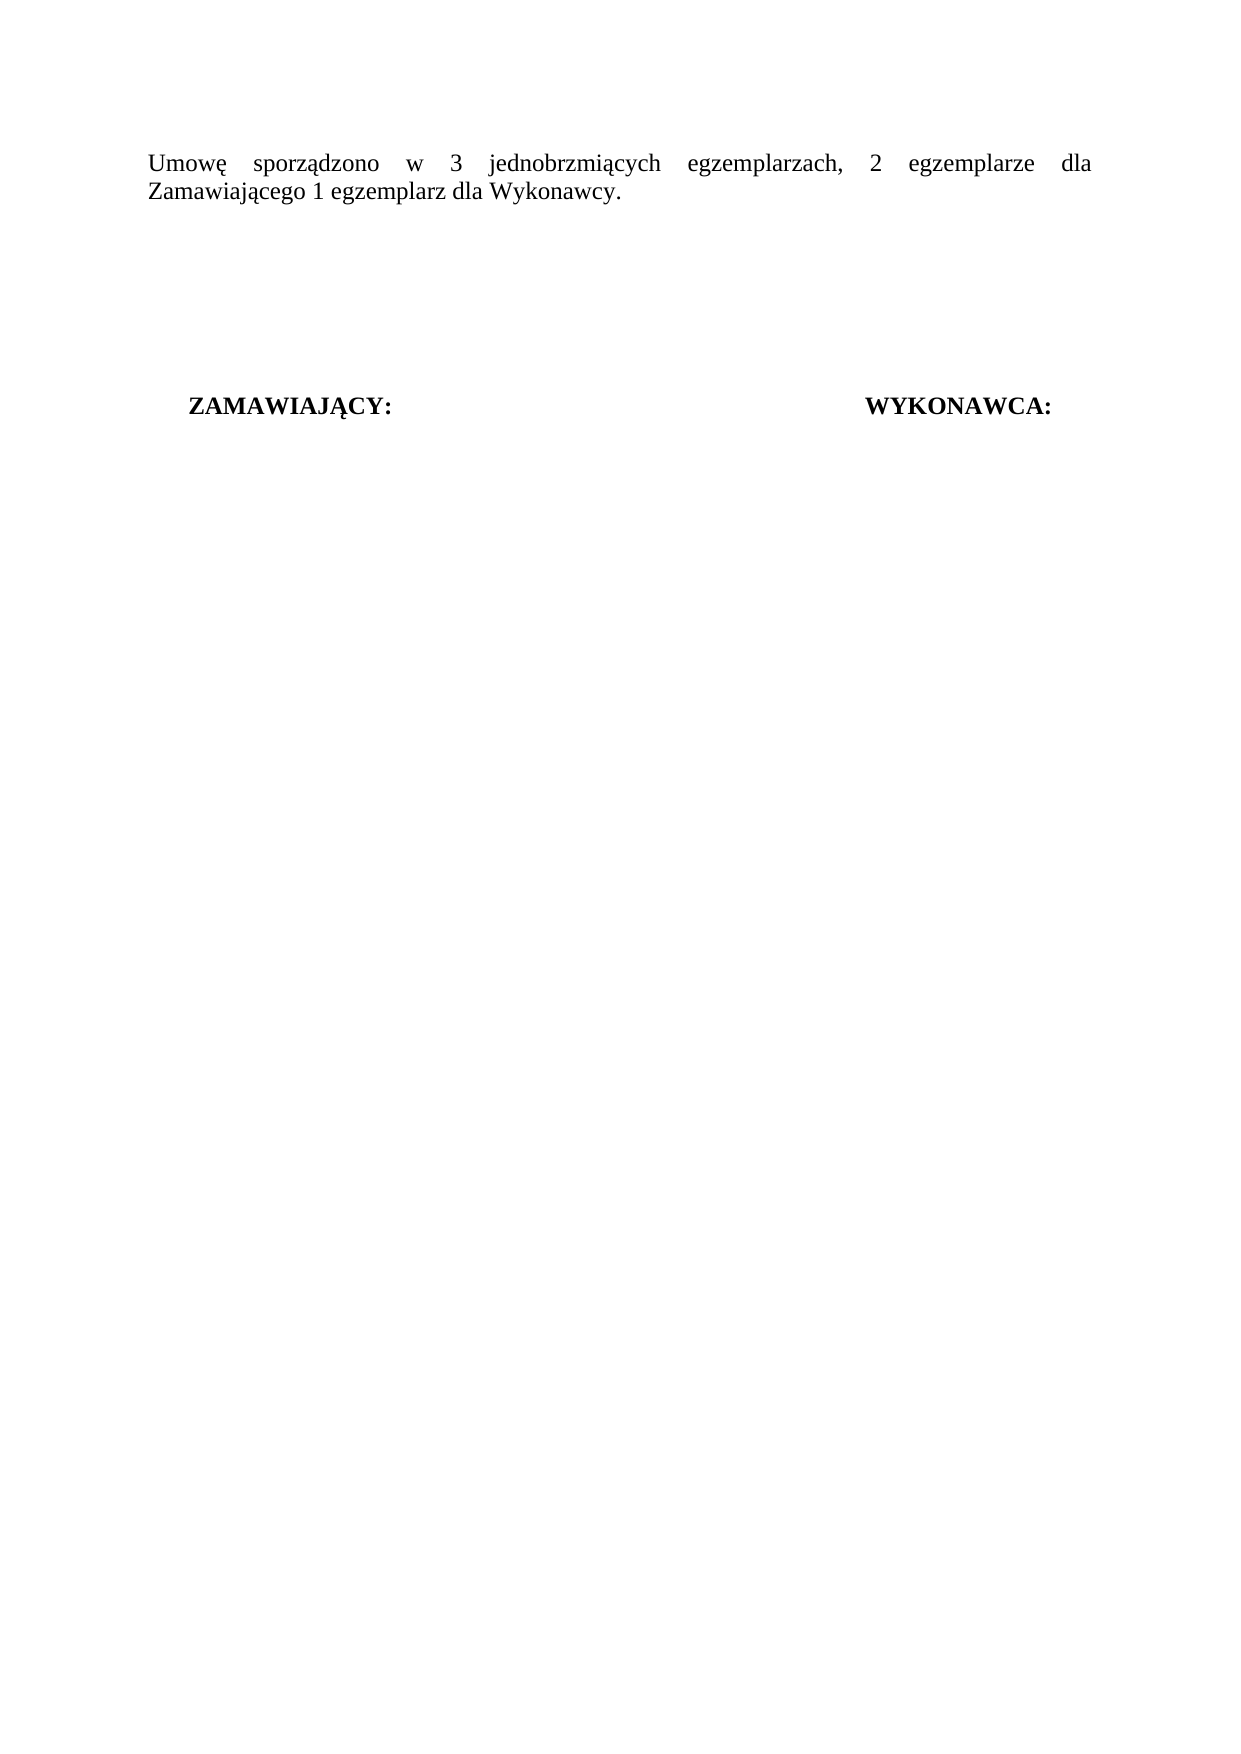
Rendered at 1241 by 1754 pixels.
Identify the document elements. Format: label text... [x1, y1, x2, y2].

text ZAMAWIAJĄCY: WYKONAWCA: [148, 391, 1093, 420]
text Umowę sporządzono w 3 jednobrzmiących egzemplarzach, 2 egzemplarze dla Zamawiającego 1 egzemplarz dla Wykonawcy. [148, 148, 1093, 205]
